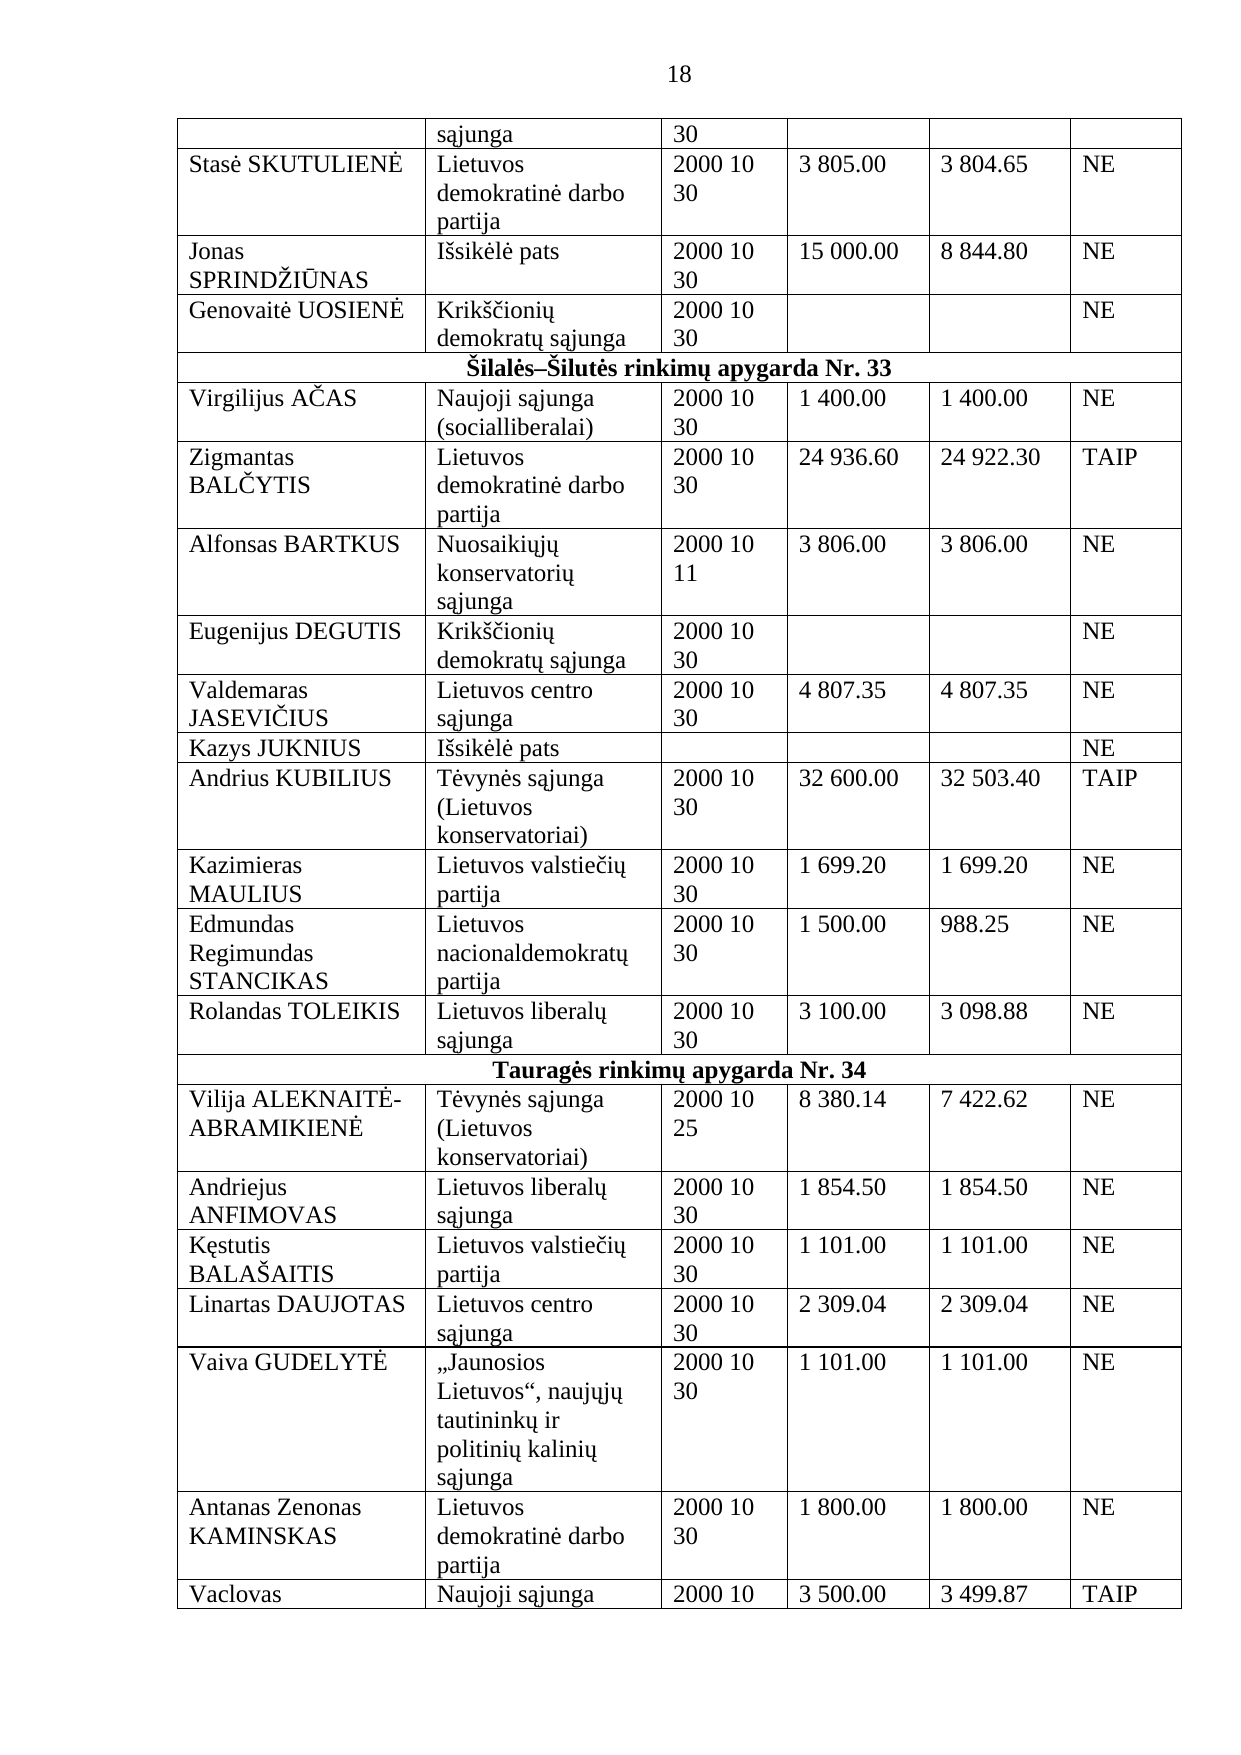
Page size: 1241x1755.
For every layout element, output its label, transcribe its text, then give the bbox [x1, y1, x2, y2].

table_cell 2000 10 [662, 1580, 787, 1608]
table_cell 2000 10 30 [662, 295, 787, 352]
table_cell 1 854.50 [930, 1172, 1070, 1229]
table_cell 3 804.65 [930, 149, 1070, 235]
table_cell 1 800.00 [930, 1492, 1070, 1578]
table_cell Nuosaikiųjų konservatorių sąjunga [426, 529, 661, 615]
table_cell 3 806.00 [788, 529, 929, 615]
table_cell TAIP [1071, 442, 1181, 528]
table_cell 1 699.20 [930, 850, 1070, 908]
table_cell Rolandas TOLEIKIS [178, 996, 425, 1054]
table_cell 2000 10 30 [662, 675, 787, 732]
table_cell 2000 10 30 [662, 996, 787, 1054]
table_cell 8 844.80 [930, 236, 1070, 294]
table_cell Zigmantas BALČYTIS [178, 442, 425, 528]
table_cell NE [1071, 1085, 1181, 1171]
table_cell NE [1071, 1289, 1181, 1346]
table_cell Lietuvos centro sąjunga [426, 1289, 661, 1346]
table_cell [930, 295, 1070, 352]
table_cell 2000 10 25 [662, 1085, 787, 1171]
table_cell Alfonsas BARTKUS [178, 529, 425, 615]
table_cell 4 807.35 [930, 675, 1070, 732]
table_cell 1 500.00 [788, 909, 929, 995]
table_cell [1071, 119, 1181, 148]
table_cell Lietuvos demokratinė darbo partija [426, 149, 661, 235]
table_cell Išsikėlė pats [426, 236, 661, 294]
table_cell Krikščionių demokratų sąjunga [426, 295, 661, 352]
table_cell Kazimieras MAULIUS [178, 850, 425, 908]
table_cell 3 806.00 [930, 529, 1070, 615]
table_cell [788, 616, 929, 674]
table_cell NE [1071, 529, 1181, 615]
table_cell Andriejus ANFIMOVAS [178, 1172, 425, 1229]
table_cell Tauragės rinkimų apygarda Nr. 34 [178, 1055, 1181, 1083]
table_cell NE [1071, 1348, 1181, 1491]
table_cell NE [1071, 733, 1181, 762]
table_cell 1 699.20 [788, 850, 929, 908]
table_cell NE [1071, 1230, 1181, 1288]
table_cell 3 500.00 [788, 1580, 929, 1608]
table_cell Lietuvos centro sąjunga [426, 675, 661, 732]
table_cell 2000 10 30 [662, 236, 787, 294]
table_cell 24 922.30 [930, 442, 1070, 528]
table_cell Išsikėlė pats [426, 733, 661, 762]
table_cell 2000 10 30 [662, 149, 787, 235]
table_cell Tėvynės sąjunga (Lietuvos konservatoriai) [426, 1085, 661, 1171]
table_cell Kazys JUKNIUS [178, 733, 425, 762]
table_cell Lietuvos valstiečių partija [426, 850, 661, 908]
table_cell 1 854.50 [788, 1172, 929, 1229]
table_cell 2000 10 30 [662, 1289, 787, 1346]
table_cell 1 101.00 [930, 1230, 1070, 1288]
table_cell 32 600.00 [788, 763, 929, 849]
table_cell „Jaunosios Lietuvos“, naujųjų tautininkų ir politinių kalinių sąjunga [426, 1348, 661, 1491]
table_cell Lietuvos demokratinė darbo partija [426, 442, 661, 528]
table_cell NE [1071, 616, 1181, 674]
table_cell [930, 733, 1070, 762]
table_cell Lietuvos liberalų sąjunga [426, 1172, 661, 1229]
table_cell 3 098.88 [930, 996, 1070, 1054]
table_cell NE [1071, 1172, 1181, 1229]
table_cell 2000 10 30 [662, 763, 787, 849]
table_cell Edmundas Regimundas STANCIKAS [178, 909, 425, 995]
table_cell [930, 616, 1070, 674]
table_cell 2000 10 30 [662, 1230, 787, 1288]
table_cell Naujoji sąjunga (socialliberalai) [426, 383, 661, 441]
table_cell NE [1071, 675, 1181, 732]
table_cell Tėvynės sąjunga (Lietuvos konservatoriai) [426, 763, 661, 849]
table_cell [788, 295, 929, 352]
table_cell Šilalės–Šilutės rinkimų apygarda Nr. 33 [178, 353, 1181, 382]
table_cell 7 422.62 [930, 1085, 1070, 1171]
table_cell NE [1071, 1492, 1181, 1578]
table_cell TAIP [1071, 763, 1181, 849]
table_cell 4 807.35 [788, 675, 929, 732]
table_cell sąjunga [426, 119, 661, 148]
table_cell NE [1071, 383, 1181, 441]
table_cell 1 400.00 [930, 383, 1070, 441]
table_cell [662, 733, 787, 762]
table_cell Lietuvos valstiečių partija [426, 1230, 661, 1288]
table_cell 2 309.04 [788, 1289, 929, 1346]
table_cell 1 101.00 [788, 1230, 929, 1288]
table_cell [930, 119, 1070, 148]
table_cell [788, 119, 929, 148]
table_cell 2000 10 30 [662, 442, 787, 528]
table_cell Stasė SKUTULIENĖ [178, 149, 425, 235]
table_cell 3 499.87 [930, 1580, 1070, 1608]
table_cell Vaclovas [178, 1580, 425, 1608]
table_cell Antanas Zenonas KAMINSKAS [178, 1492, 425, 1578]
table_cell TAIP [1071, 1580, 1181, 1608]
table_cell 1 101.00 [930, 1348, 1070, 1491]
table_cell NE [1071, 909, 1181, 995]
table_cell 30 [662, 119, 787, 148]
table_cell 1 800.00 [788, 1492, 929, 1578]
table_cell Krikščionių demokratų sąjunga [426, 616, 661, 674]
table_cell 1 101.00 [788, 1348, 929, 1491]
table_cell Linartas DAUJOTAS [178, 1289, 425, 1346]
table_cell Andrius KUBILIUS [178, 763, 425, 849]
table_cell 32 503.40 [930, 763, 1070, 849]
table_cell Naujoji sąjunga [426, 1580, 661, 1608]
table_cell 988.25 [930, 909, 1070, 995]
table_cell Lietuvos nacionaldemokratų partija [426, 909, 661, 995]
table_cell 24 936.60 [788, 442, 929, 528]
table_cell [178, 119, 425, 148]
table_cell 2000 10 30 [662, 1348, 787, 1491]
table_cell 2000 10 30 [662, 850, 787, 908]
table_cell Kęstutis BALAŠAITIS [178, 1230, 425, 1288]
table_cell Vaiva GUDELYTĖ [178, 1348, 425, 1491]
table_cell NE [1071, 149, 1181, 235]
table_cell Vilija ALEKNAITĖ-ABRAMIKIENĖ [178, 1085, 425, 1171]
table_cell Lietuvos demokratinė darbo partija [426, 1492, 661, 1578]
table_cell NE [1071, 996, 1181, 1054]
table_cell Genovaitė UOSIENĖ [178, 295, 425, 352]
table_cell NE [1071, 295, 1181, 352]
table_cell [788, 733, 929, 762]
table_cell 2000 10 30 [662, 1172, 787, 1229]
table_cell Lietuvos liberalų sąjunga [426, 996, 661, 1054]
table_cell 8 380.14 [788, 1085, 929, 1171]
table_cell 2 309.04 [930, 1289, 1070, 1346]
table_cell Valdemaras JASEVIČIUS [178, 675, 425, 732]
table_cell NE [1071, 850, 1181, 908]
table_cell 15 000.00 [788, 236, 929, 294]
table_cell 2000 10 30 [662, 383, 787, 441]
table_cell 1 400.00 [788, 383, 929, 441]
table_cell Jonas SPRINDŽIŪNAS [178, 236, 425, 294]
table_cell 2000 10 11 [662, 529, 787, 615]
table_cell 2000 10 30 [662, 1492, 787, 1578]
table_cell 3 805.00 [788, 149, 929, 235]
table_cell NE [1071, 236, 1181, 294]
table_cell Virgilijus AČAS [178, 383, 425, 441]
table_cell 2000 10 30 [662, 909, 787, 995]
table_cell 3 100.00 [788, 996, 929, 1054]
table_cell Eugenijus DEGUTIS [178, 616, 425, 674]
table_cell 2000 10 30 [662, 616, 787, 674]
